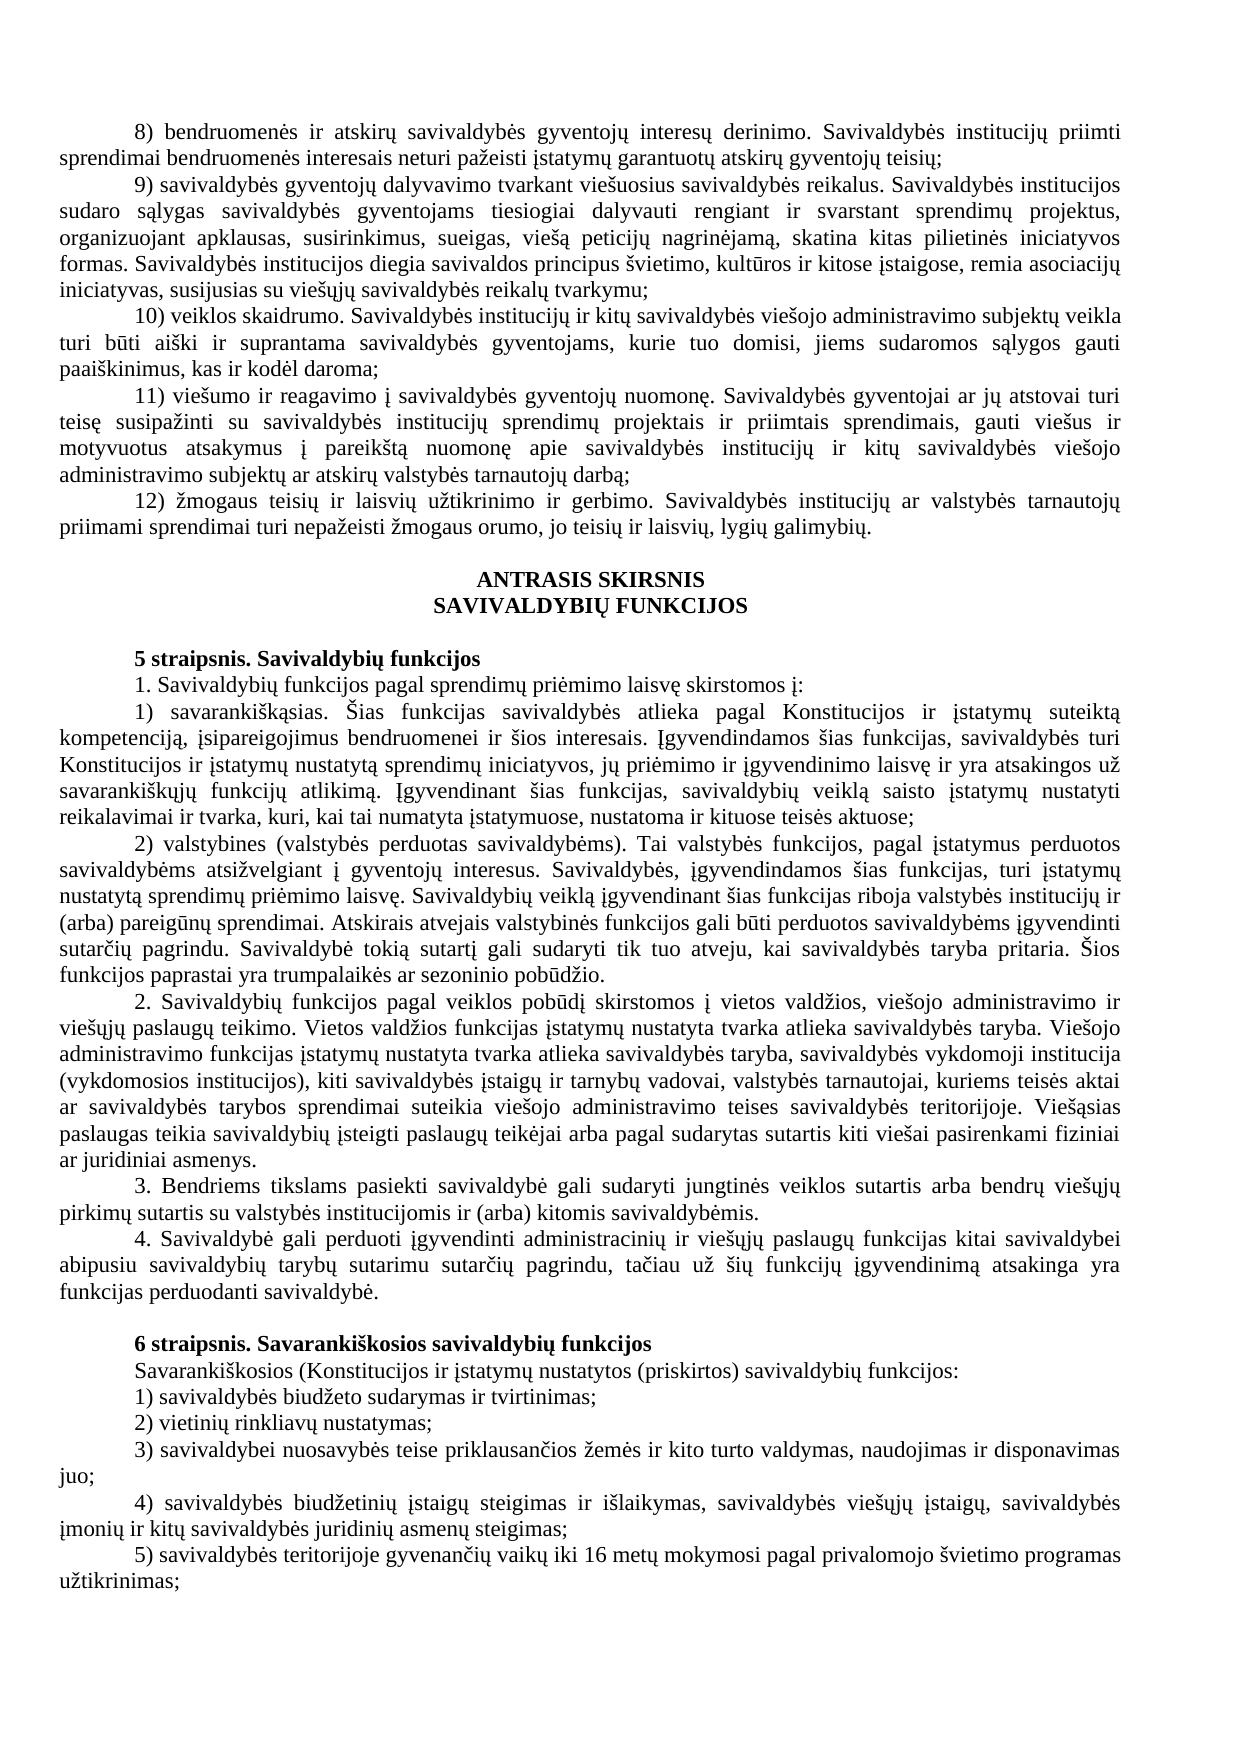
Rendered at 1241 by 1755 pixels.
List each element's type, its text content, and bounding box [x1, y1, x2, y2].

text Savarankiškosios (Konstitucijos ir įstatymų nustatytos (priskirtos) savivaldybių funkcijos: [59, 1357, 1122, 1383]
text 1) savivaldybės biudžeto sudarymas ir tvirtinimas; [59, 1383, 1122, 1409]
text 2) vietinių rinkliavų nustatymas; [59, 1409, 1122, 1436]
text 8) bendruomenės ir atskirų savivaldybės gyventojų interesų derinimo. Savivaldybės institucijų priimti sprendimai bendruomenės interesais neturi pažeisti įstatymų garantuotų atskirų gyventojų teisių; [59, 118, 1122, 171]
text SAVIVALDYBIŲ FUNKCIJOS [59, 592, 1122, 619]
text 3) savivaldybei nuosavybės teise priklausančios žemės ir kito turto valdymas, naudojimas ir disponavimas juo; [59, 1436, 1122, 1488]
text 11) viešumo ir reagavimo į savivaldybės gyventojų nuomonę. Savivaldybės gyventojai ar jų atstovai turi teisę susipažinti su savivaldybės institucijų sprendimų projektais ir priimtais sprendimais, gauti viešus ir motyvuotus atsakymus į pareikštą nuomonę apie savivaldybės institucijų ir kitų savivaldybės viešojo administravimo subjektų ar atskirų valstybės tarnautojų darbą; [59, 382, 1122, 487]
text 4. Savivaldybė gali perduoti įgyvendinti administracinių ir viešųjų paslaugų funkcijas kitai savivaldybei abipusiu savivaldybių tarybų sutarimu sutarčių pagrindu, tačiau už šių funkcijų įgyvendinimą atsakinga yra funkcijas perduodanti savivaldybė. [59, 1225, 1122, 1304]
text 6 straipsnis. Savarankiškosios savivaldybių funkcijos [59, 1330, 1122, 1357]
text 2. Savivaldybių funkcijos pagal veiklos pobūdį skirstomos į vietos valdžios, viešojo administravimo ir viešųjų paslaugų teikimo. Vietos valdžios funkcijas įstatymų nustatyta tvarka atlieka savivaldybės taryba. Viešojo administravimo funkcijas įstatymų nustatyta tvarka atlieka savivaldybės taryba, savivaldybės vykdomoji institucija (vykdomosios institucijos), kiti savivaldybės įstaigų ir tarnybų vadovai, valstybės tarnautojai, kuriems teisės aktai ar savivaldybės tarybos sprendimai suteikia viešojo administravimo teises savivaldybės teritorijoje. Viešąsias paslaugas teikia savivaldybių įsteigti paslaugų teikėjai arba pagal sudarytas sutartis kiti viešai pasirenkami fiziniai ar juridiniai asmenys. [59, 988, 1122, 1172]
text 1. Savivaldybių funkcijos pagal sprendimų priėmimo laisvę skirstomos į: [59, 672, 1122, 698]
text 1) savarankiškąsias. Šias funkcijas savivaldybės atlieka pagal Konstitucijos ir įstatymų suteiktą kompetenciją, įsipareigojimus bendruomenei ir šios interesais. Įgyvendindamos šias funkcijas, savivaldybės turi Konstitucijos ir įstatymų nustatytą sprendimų iniciatyvos, jų priėmimo ir įgyvendinimo laisvę ir yra atsakingos už savarankiškųjų funkcijų atlikimą. Įgyvendinant šias funkcijas, savivaldybių veiklą saisto įstatymų nustatyti reikalavimai ir tvarka, kuri, kai tai numatyta įstatymuose, nustatoma ir kituose teisės aktuose; [59, 698, 1122, 830]
text ANTRASIS SKIRSNIS [59, 566, 1122, 592]
text 12) žmogaus teisių ir laisvių užtikrinimo ir gerbimo. Savivaldybės institucijų ar valstybės tarnautojų priimami sprendimai turi nepažeisti žmogaus orumo, jo teisių ir laisvių, lygių galimybių. [59, 487, 1122, 540]
text 10) veiklos skaidrumo. Savivaldybės institucijų ir kitų savivaldybės viešojo administravimo subjektų veikla turi būti aiški ir suprantama savivaldybės gyventojams, kurie tuo domisi, jiems sudaromos sąlygos gauti paaiškinimus, kas ir kodėl daroma; [59, 303, 1122, 382]
text 5) savivaldybės teritorijoje gyvenančių vaikų iki 16 metų mokymosi pagal privalomojo švietimo programas užtikrinimas; [59, 1541, 1122, 1594]
text 3. Bendriems tikslams pasiekti savivaldybė gali sudaryti jungtinės veiklos sutartis arba bendrų viešųjų pirkimų sutartis su valstybės institucijomis ir (arba) kitomis savivaldybėmis. [59, 1172, 1122, 1225]
text 2) valstybines (valstybės perduotas savivaldybėms). Tai valstybės funkcijos, pagal įstatymus perduotos savivaldybėms atsižvelgiant į gyventojų interesus. Savivaldybės, įgyvendindamos šias funkcijas, turi įstatymų nustatytą sprendimų priėmimo laisvę. Savivaldybių veiklą įgyvendinant šias funkcijas riboja valstybės institucijų ir (arba) pareigūnų sprendimai. Atskirais atvejais valstybinės funkcijos gali būti perduotos savivaldybėms įgyvendinti sutarčių pagrindu. Savivaldybė tokią sutartį gali sudaryti tik tuo atveju, kai savivaldybės taryba pritaria. Šios funkcijos paprastai yra trumpalaikės ar sezoninio pobūdžio. [59, 830, 1122, 988]
text 4) savivaldybės biudžetinių įstaigų steigimas ir išlaikymas, savivaldybės viešųjų įstaigų, savivaldybės įmonių ir kitų savivaldybės juridinių asmenų steigimas; [59, 1488, 1122, 1541]
text 5 straipsnis. Savivaldybių funkcijos [59, 645, 1122, 672]
text 9) savivaldybės gyventojų dalyvavimo tvarkant viešuosius savivaldybės reikalus. Savivaldybės institucijos sudaro sąlygas savivaldybės gyventojams tiesiogiai dalyvauti rengiant ir svarstant sprendimų projektus, organizuojant apklausas, susirinkimus, sueigas, viešą peticijų nagrinėjamą, skatina kitas pilietinės iniciatyvos formas. Savivaldybės institucijos diegia savivaldos principus švietimo, kultūros ir kitose įstaigose, remia asociacijų iniciatyvas, susijusias su viešųjų savivaldybės reikalų tvarkymu; [59, 171, 1122, 303]
